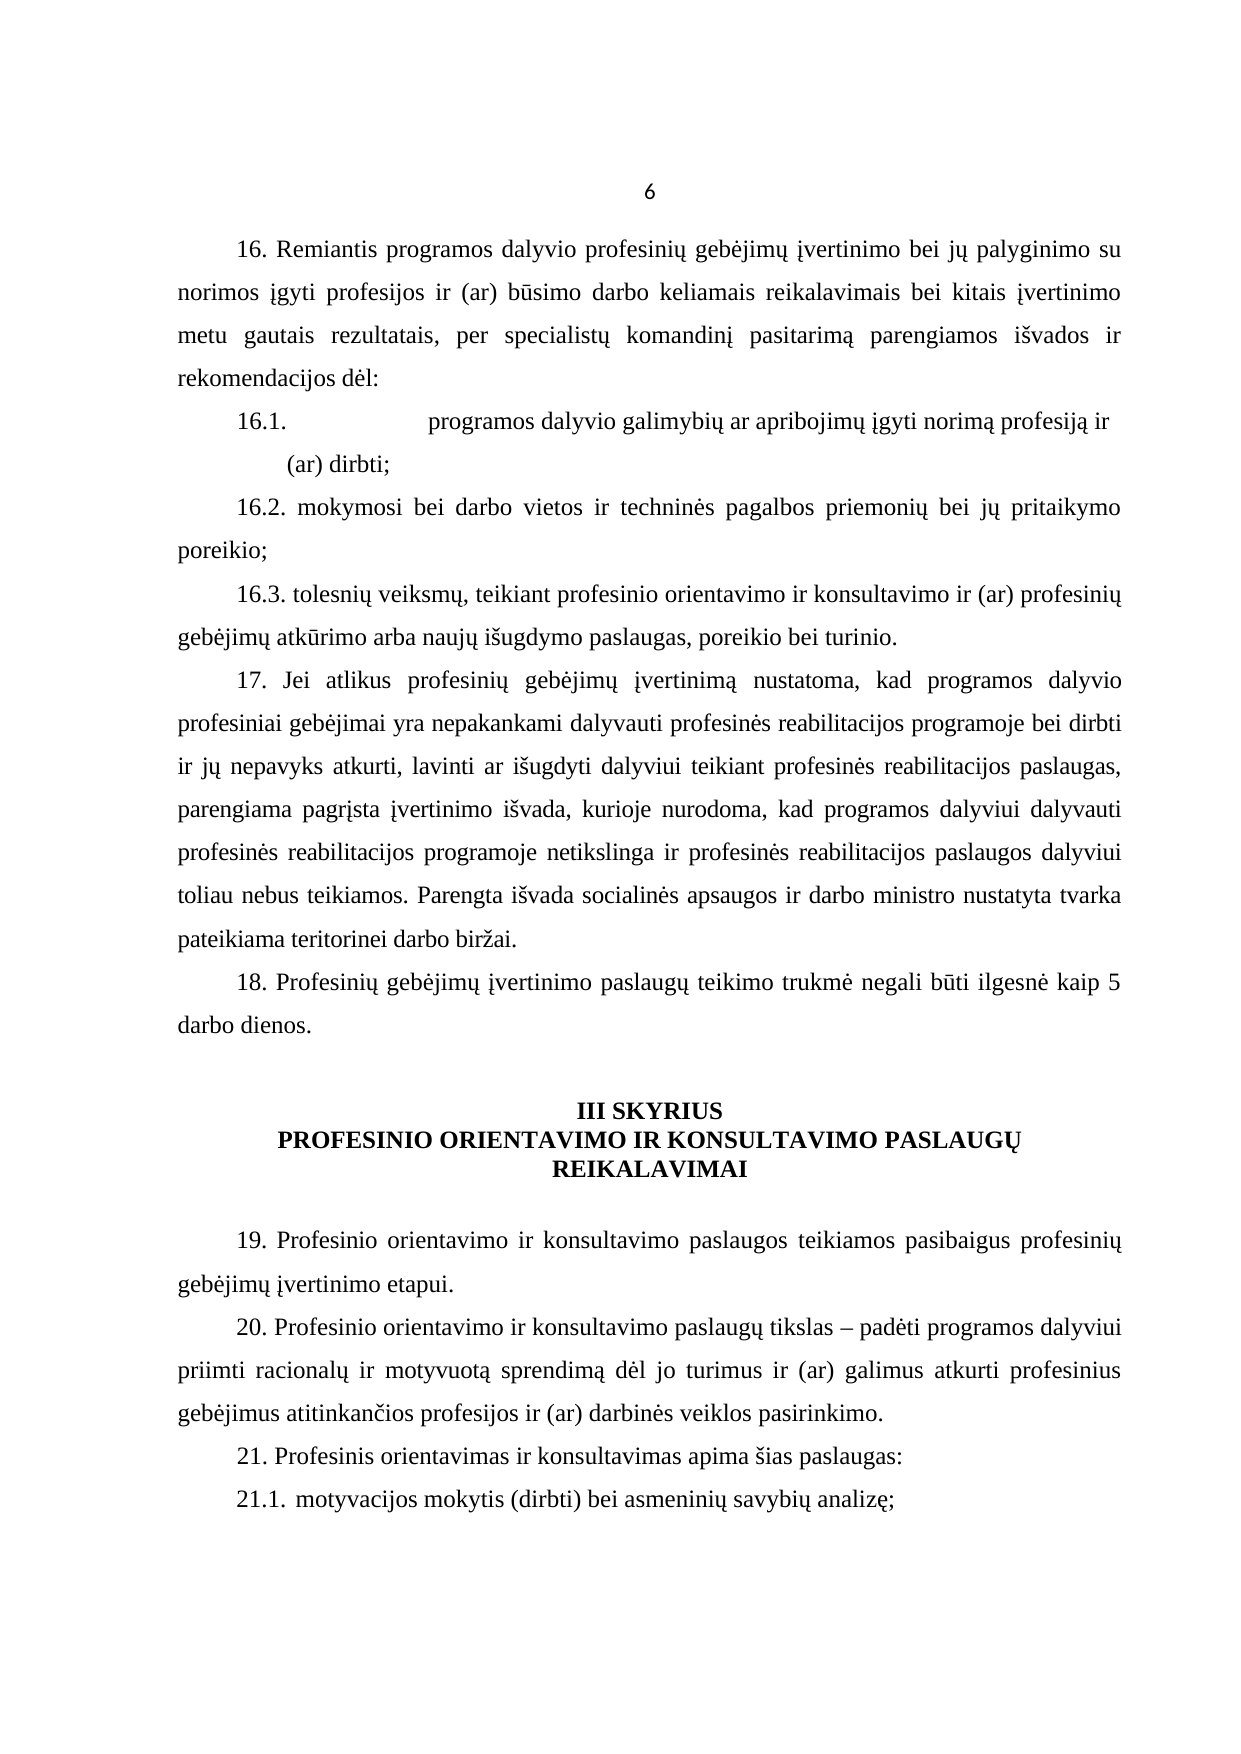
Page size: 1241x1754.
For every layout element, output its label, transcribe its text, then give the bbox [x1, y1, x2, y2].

text 21.1. motyvacijos mokytis (dirbti) bei asmeninių savybių analizę; [177, 1484, 1122, 1513]
text III SKYRIUS [177, 1096, 1122, 1125]
text 19. Profesinio orientavimo ir konsultavimo paslaugos teikiamos pasibaigus profesinių gebėjimų įvertinimo etapui. [177, 1226, 1122, 1297]
text 20. Profesinio orientavimo ir konsultavimo paslaugų tikslas – padėti programos dalyviui priimti racionalų ir motyvuotą sprendimą dėl jo turimus ir (ar) galimus atkurti profesinius gebėjimus atitinkančios profesijos ir (ar) darbinės veiklos pasirinkimo. [177, 1312, 1122, 1427]
text 16.1. programos dalyvio galimybių ar apribojimų įgyti norimą profesiją ir (ar) dirbti; [237, 406, 1122, 478]
text 16.3. tolesnių veiksmų, teikiant profesinio orientavimo ir konsultavimo ir (ar) profesinių gebėjimų atkūrimo arba naujų išugdymo paslaugas, poreikio bei turinio. [177, 579, 1122, 651]
text 21. Profesinis orientavimas ir konsultavimas apima šias paslaugas: [237, 1441, 1122, 1470]
text PROFESINIO ORIENTAVIMO IR KONSULTAVIMO PASLAUGŲ REIKALAVIMAI [177, 1125, 1122, 1182]
text 17. Jei atlikus profesinių gebėjimų įvertinimą nustatoma, kad programos dalyvio profesiniai gebėjimai yra nepakankami dalyvauti profesinės reabilitacijos programoje bei dirbti ir jų nepavyks atkurti, lavinti ar išugdyti dalyviui teikiant profesinės reabilitacijos paslaugas, parengiama pagrįsta įvertinimo išvada, kurioje nurodoma, kad programos dalyviui dalyvauti profesinės reabilitacijos programoje netikslinga ir profesinės reabilitacijos paslaugos dalyviui toliau nebus teikiamos. Parengta išvada socialinės apsaugos ir darbo ministro nustatyta tvarka pateikiama teritorinei darbo biržai. [177, 665, 1122, 952]
text 18. Profesinių gebėjimų įvertinimo paslaugų teikimo trukmė negali būti ilgesnė kaip 5 darbo dienos. [177, 967, 1122, 1039]
text 16. Remiantis programos dalyvio profesinių gebėjimų įvertinimo bei jų palyginimo su norimos įgyti profesijos ir (ar) būsimo darbo keliamais reikalavimais bei kitais įvertinimo metu gautais rezultatais, per specialistų komandinį pasitarimą parengiamos išvados ir rekomendacijos dėl: [177, 234, 1122, 392]
text 16.2. mokymosi bei darbo vietos ir techninės pagalbos priemonių bei jų pritaikymo poreikio; [177, 492, 1122, 564]
